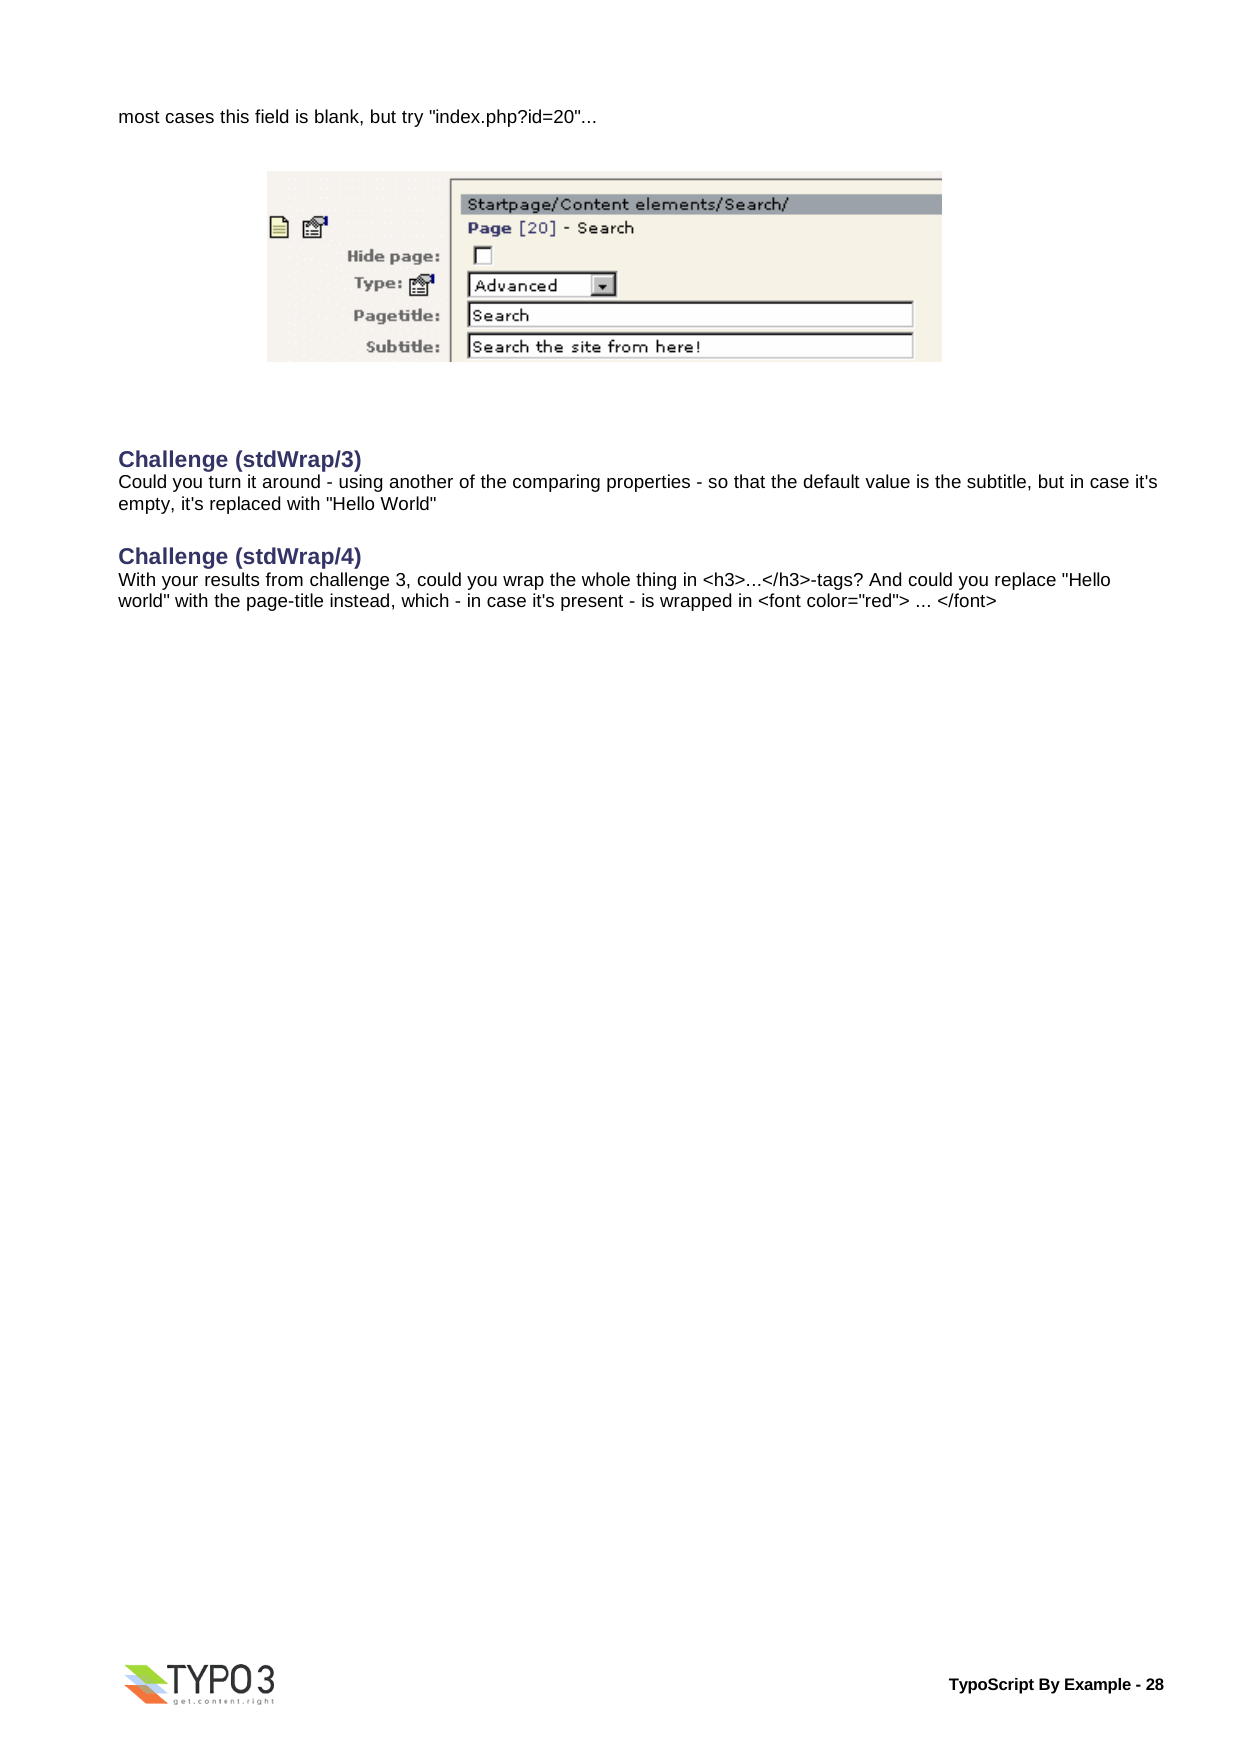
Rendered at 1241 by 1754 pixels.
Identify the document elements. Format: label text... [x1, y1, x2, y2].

subtitle Challenge (stdWrap/3) [118, 446, 1163, 472]
text Could you turn it around - using another of the comparing properties - so that the default value is the subtitle, but in case it's empty, it's replaced with "Hello World" [118, 472, 1163, 514]
text With your results from challenge 3, could you wrap the whole thing in <h3>...</h3>-tags? And could you replace "Hello world" with the page-title instead, which - in case it's present - is wrapped in <font color="red"> ... </font> [118, 569, 1163, 612]
picture [119, 1659, 280, 1710]
subtitle Challenge (stdWrap/4) [118, 543, 1163, 569]
picture [267, 171, 942, 362]
text most cases this field is blank, but try "index.php?id=20"... [118, 106, 1163, 127]
